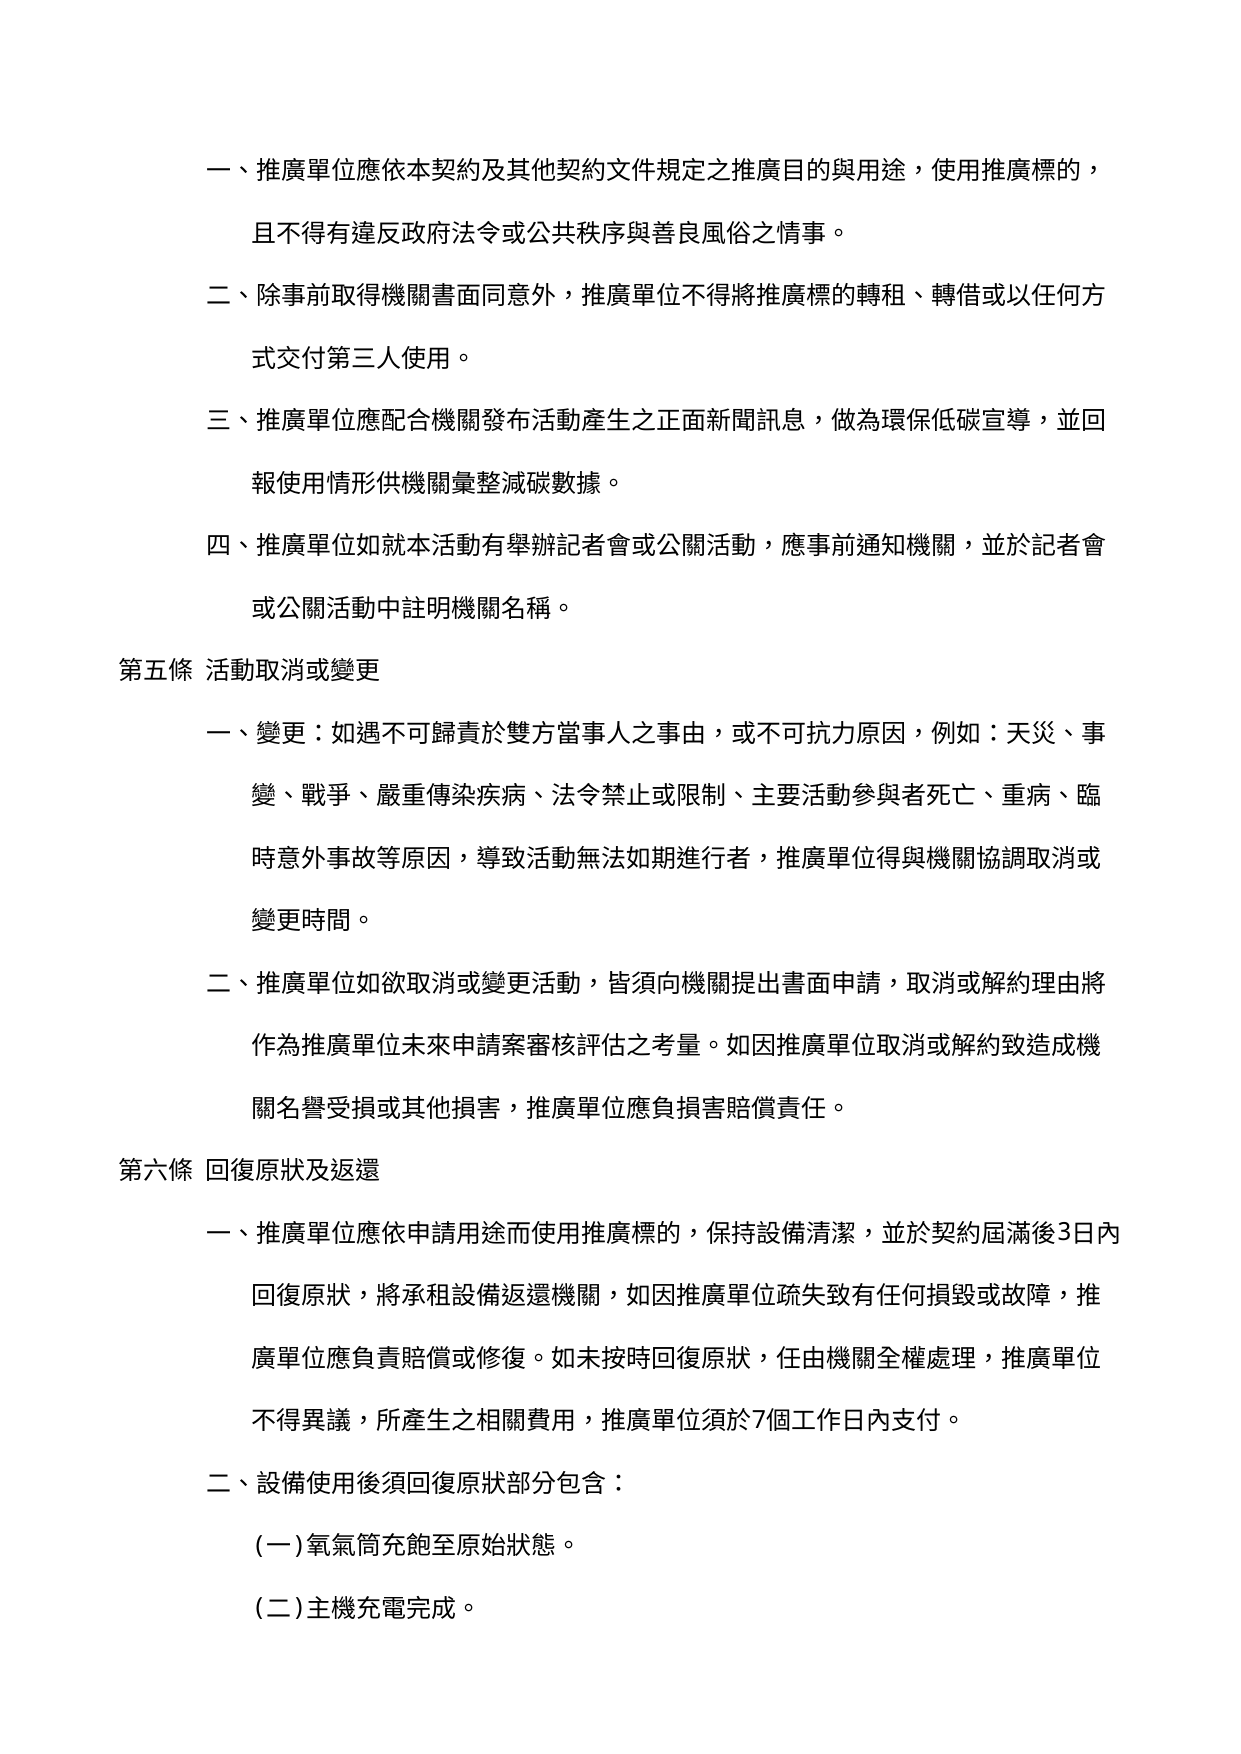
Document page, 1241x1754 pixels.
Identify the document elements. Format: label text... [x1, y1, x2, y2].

text 三、推廣單位應配合機關發布活動產生之正面新聞訊息，做為環保低碳宣導，並回報使用情形供機關彙整減碳數據。 [207, 377, 1122, 502]
text (一)氧氣筒充飽至原始狀態。 [251, 1502, 1122, 1564]
text 一、變更：如遇不可歸責於雙方當事人之事由，或不可抗力原因，例如：天災、事變、戰爭、嚴重傳染疾病、法令禁止或限制、主要活動參與者死亡、重病、臨時意外事故等原因，導致活動無法如期進行者，推廣單位得與機關協調取消或變更時間。 [207, 689, 1122, 939]
text 第五條 活動取消或變更 [118, 627, 1122, 689]
text 二、推廣單位如欲取消或變更活動，皆須向機關提出書面申請，取消或解約理由將作為推廣單位未來申請案審核評估之考量。如因推廣單位取消或解約致造成機關名譽受損或其他損害，推廣單位應負損害賠償責任。 [207, 939, 1122, 1127]
text (二)主機充電完成。 [251, 1564, 1122, 1627]
text 四、推廣單位如就本活動有舉辦記者會或公關活動，應事前通知機關，並於記者會或公關活動中註明機關名稱。 [207, 502, 1122, 627]
text 二、除事前取得機關書面同意外，推廣單位不得將推廣標的轉租、轉借或以任何方式交付第三人使用。 [207, 252, 1122, 377]
text 二、設備使用後須回復原狀部分包含： [207, 1439, 1122, 1502]
text 一、推廣單位應依申請用途而使用推廣標的，保持設備清潔，並於契約屆滿後3日內回復原狀，將承租設備返還機關，如因推廣單位疏失致有任何損毀或故障，推廣單位應負責賠償或修復。如未按時回復原狀，任由機關全權處理，推廣單位不得異議，所產生之相關費用，推廣單位須於7個工作日內支付。 [207, 1189, 1122, 1439]
text 一、推廣單位應依本契約及其他契約文件規定之推廣目的與用途，使用推廣標的，且不得有違反政府法令或公共秩序與善良風俗之情事。 [207, 127, 1122, 252]
text 第六條 回復原狀及返還 [118, 1127, 1122, 1189]
